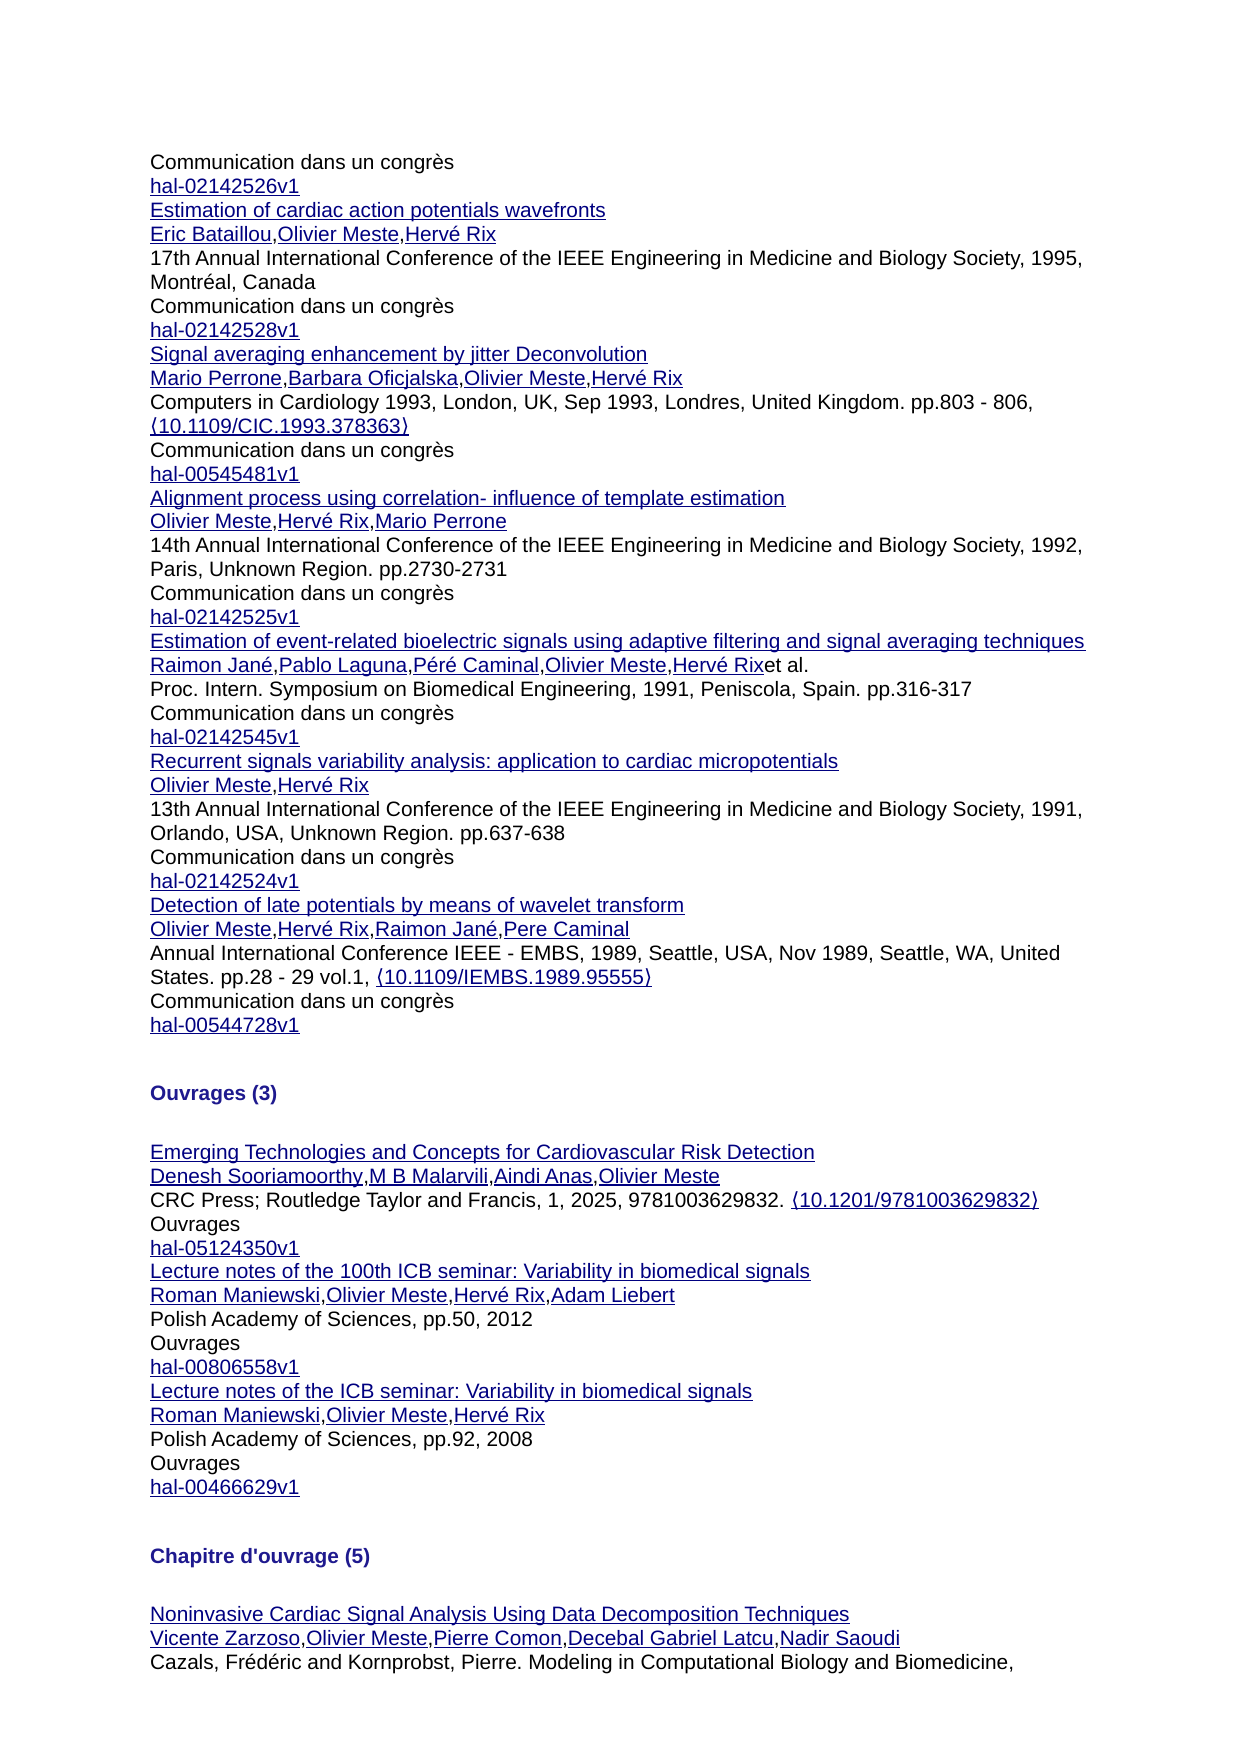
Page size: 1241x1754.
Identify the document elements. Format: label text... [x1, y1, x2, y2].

table_cell Lecture notes of the 100th ICB seminar: Variability in biomedical signals Roman Maniewski,Olivier Meste,Hervé Rix,Adam Liebert Polish Academy of Sciences, pp.50, 2012 Ouvrages hal-00806558v1 [150, 1259, 1090, 1379]
subtitle Ouvrages (3) [150, 1081, 1090, 1105]
table_cell Estimation of event-related bioelectric signals using adaptive filtering and signal averaging techniques Raimon Jané,Pablo Laguna,Péré Caminal,Olivier Meste,Hervé Rixet al. Proc. Intern. Symposium on Biomedical Engineering, 1991, Peniscola, Spain. pp.316-317 Communication dans un congrès hal-02142545v1 [150, 629, 1090, 749]
table_cell Detection of late potentials by means of wavelet transform Olivier Meste,Hervé Rix,Raimon Jané,Pere Caminal Annual International Conference IEEE - EMBS, 1989, Seattle, USA, Nov 1989, Seattle, WA, United States. pp.28 - 29 vol.1, ⟨10.1109/IEMBS.1989.95555⟩ Communication dans un congrès hal-00544728v1 [150, 893, 1090, 1036]
table_cell Recurrent signals variability analysis: application to cardiac micropotentials Olivier Meste,Hervé Rix 13th Annual International Conference of the IEEE Engineering in Medicine and Biology Society, 1991, Orlando, USA, Unknown Region. pp.637-638 Communication dans un congrès hal-02142524v1 [150, 749, 1090, 893]
table_header Emerging Technologies and Concepts for Cardiovascular Risk Detection Denesh Sooriamoorthy,M B Malarvili,Aindi Anas,Olivier Meste CRC Press; Routledge Taylor and Francis, 1, 2025, 9781003629832. ⟨10.1201/9781003629832⟩ Ouvrages hal-05124350v1 [150, 1140, 1090, 1259]
subtitle Chapitre d'ouvrage (5) [150, 1544, 1090, 1568]
table_header Noninvasive Cardiac Signal Analysis Using Data Decomposition Techniques Vicente Zarzoso,Olivier Meste,Pierre Comon,Decebal Gabriel Latcu,Nadir Saoudi Cazals, Frédéric and Kornprobst, Pierre. Modeling in Computational Biology and Biomedicine, [150, 1602, 1090, 1674]
table_cell Lecture notes of the ICB seminar: Variability in biomedical signals Roman Maniewski,Olivier Meste,Hervé Rix Polish Academy of Sciences, pp.92, 2008 Ouvrages hal-00466629v1 [150, 1379, 1090, 1499]
table_cell Alignment process using correlation- influence of template estimation Olivier Meste,Hervé Rix,Mario Perrone 14th Annual International Conference of the IEEE Engineering in Medicine and Biology Society, 1992, Paris, Unknown Region. pp.2730-2731 Communication dans un congrès hal-02142525v1 [150, 485, 1090, 629]
table_cell Signal averaging enhancement by jitter Deconvolution Mario Perrone,Barbara Oficjalska,Olivier Meste,Hervé Rix Computers in Cardiology 1993, London, UK, Sep 1993, Londres, United Kingdom. pp.803 - 806, ⟨10.1109/CIC.1993.378363⟩ Communication dans un congrès hal-00545481v1 [150, 342, 1090, 485]
table_cell Communication dans un congrès hal-02142526v1 [150, 150, 1090, 198]
table_cell Estimation of cardiac action potentials wavefronts Eric Bataillou,Olivier Meste,Hervé Rix 17th Annual International Conference of the IEEE Engineering in Medicine and Biology Society, 1995, Montréal, Canada Communication dans un congrès hal-02142528v1 [150, 198, 1090, 342]
